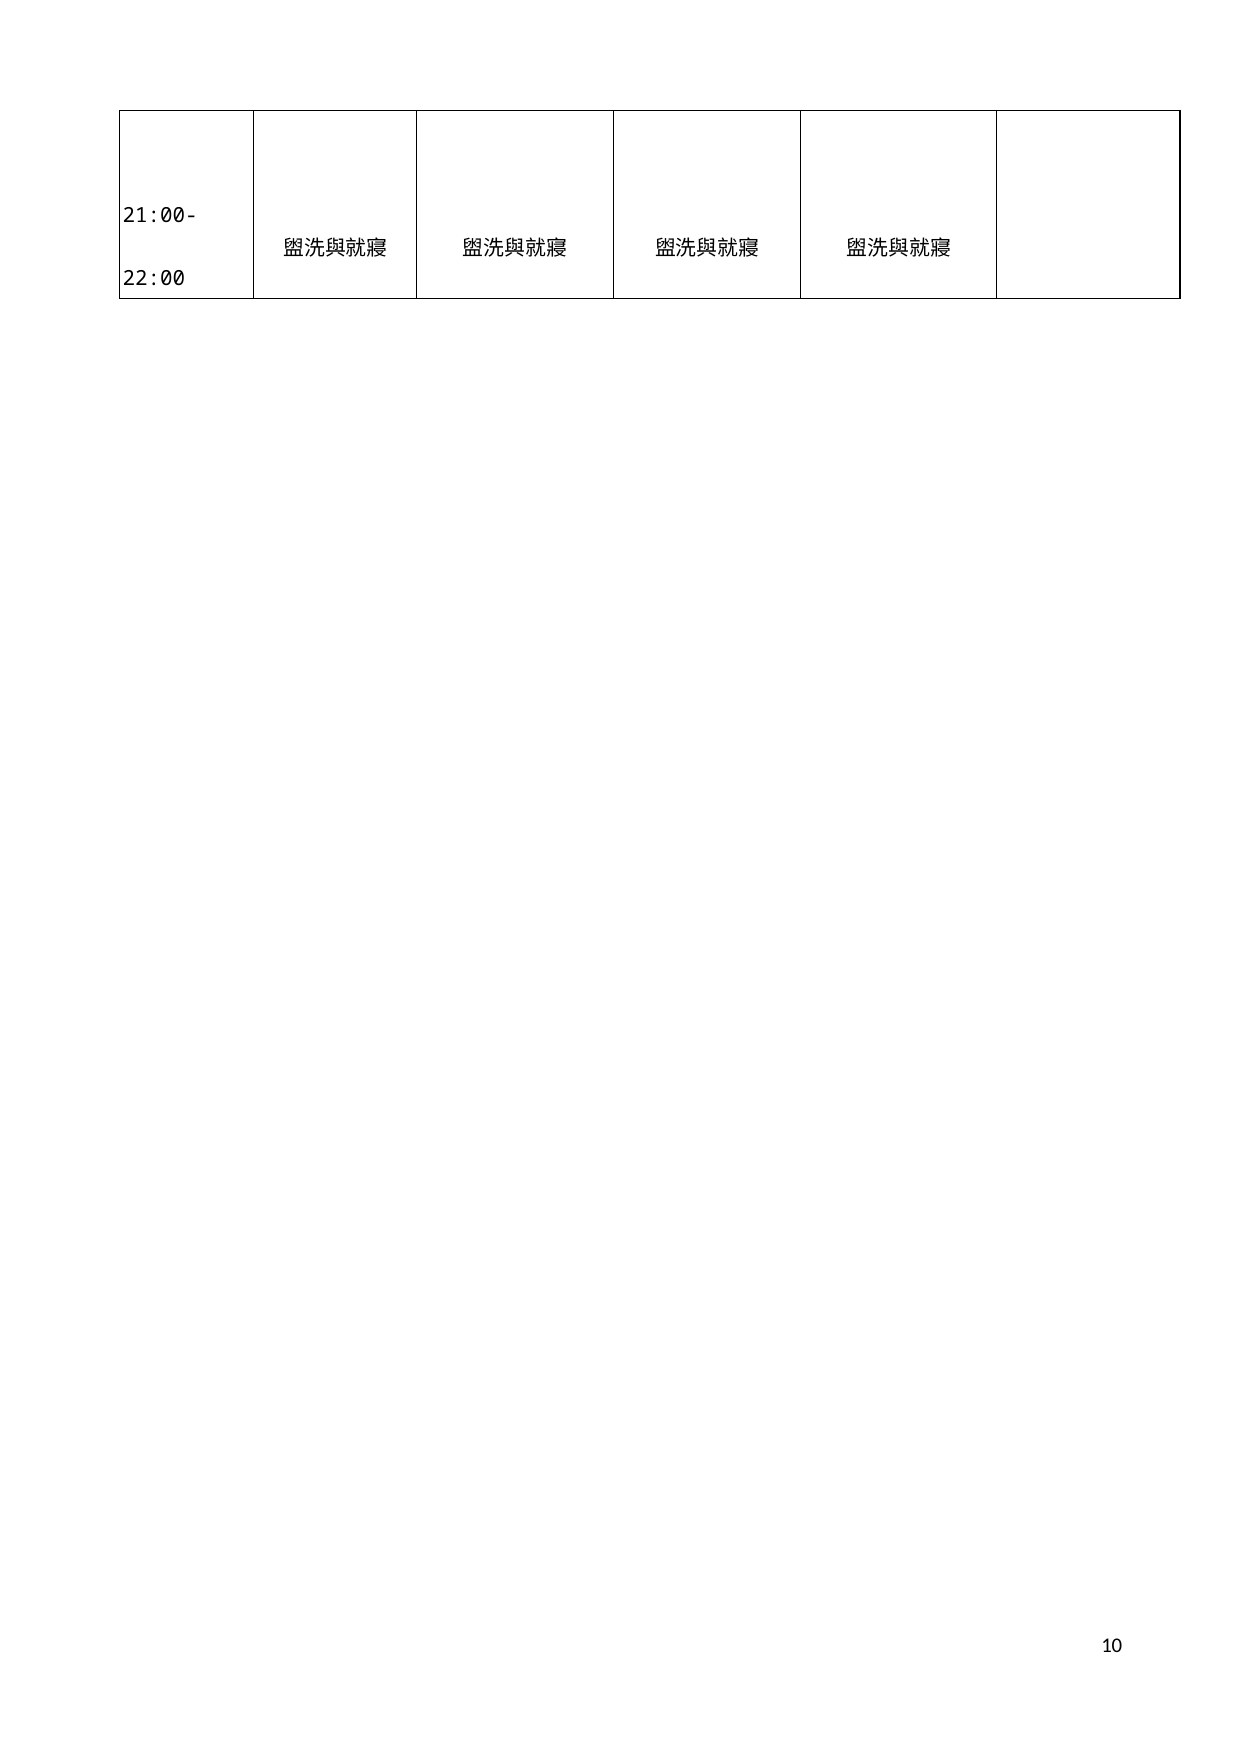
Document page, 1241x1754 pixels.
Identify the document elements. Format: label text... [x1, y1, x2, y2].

table_cell 21:00-22:00 [120, 111, 253, 298]
table_cell 盥洗與就寢 [254, 111, 416, 298]
table_cell 盥洗與就寢 [417, 111, 613, 298]
table_cell 珍重再見 滿載而歸 [997, 111, 1179, 298]
table_cell 盥洗與就寢 [801, 111, 996, 298]
table_cell 盥洗與就寢 [614, 111, 800, 298]
